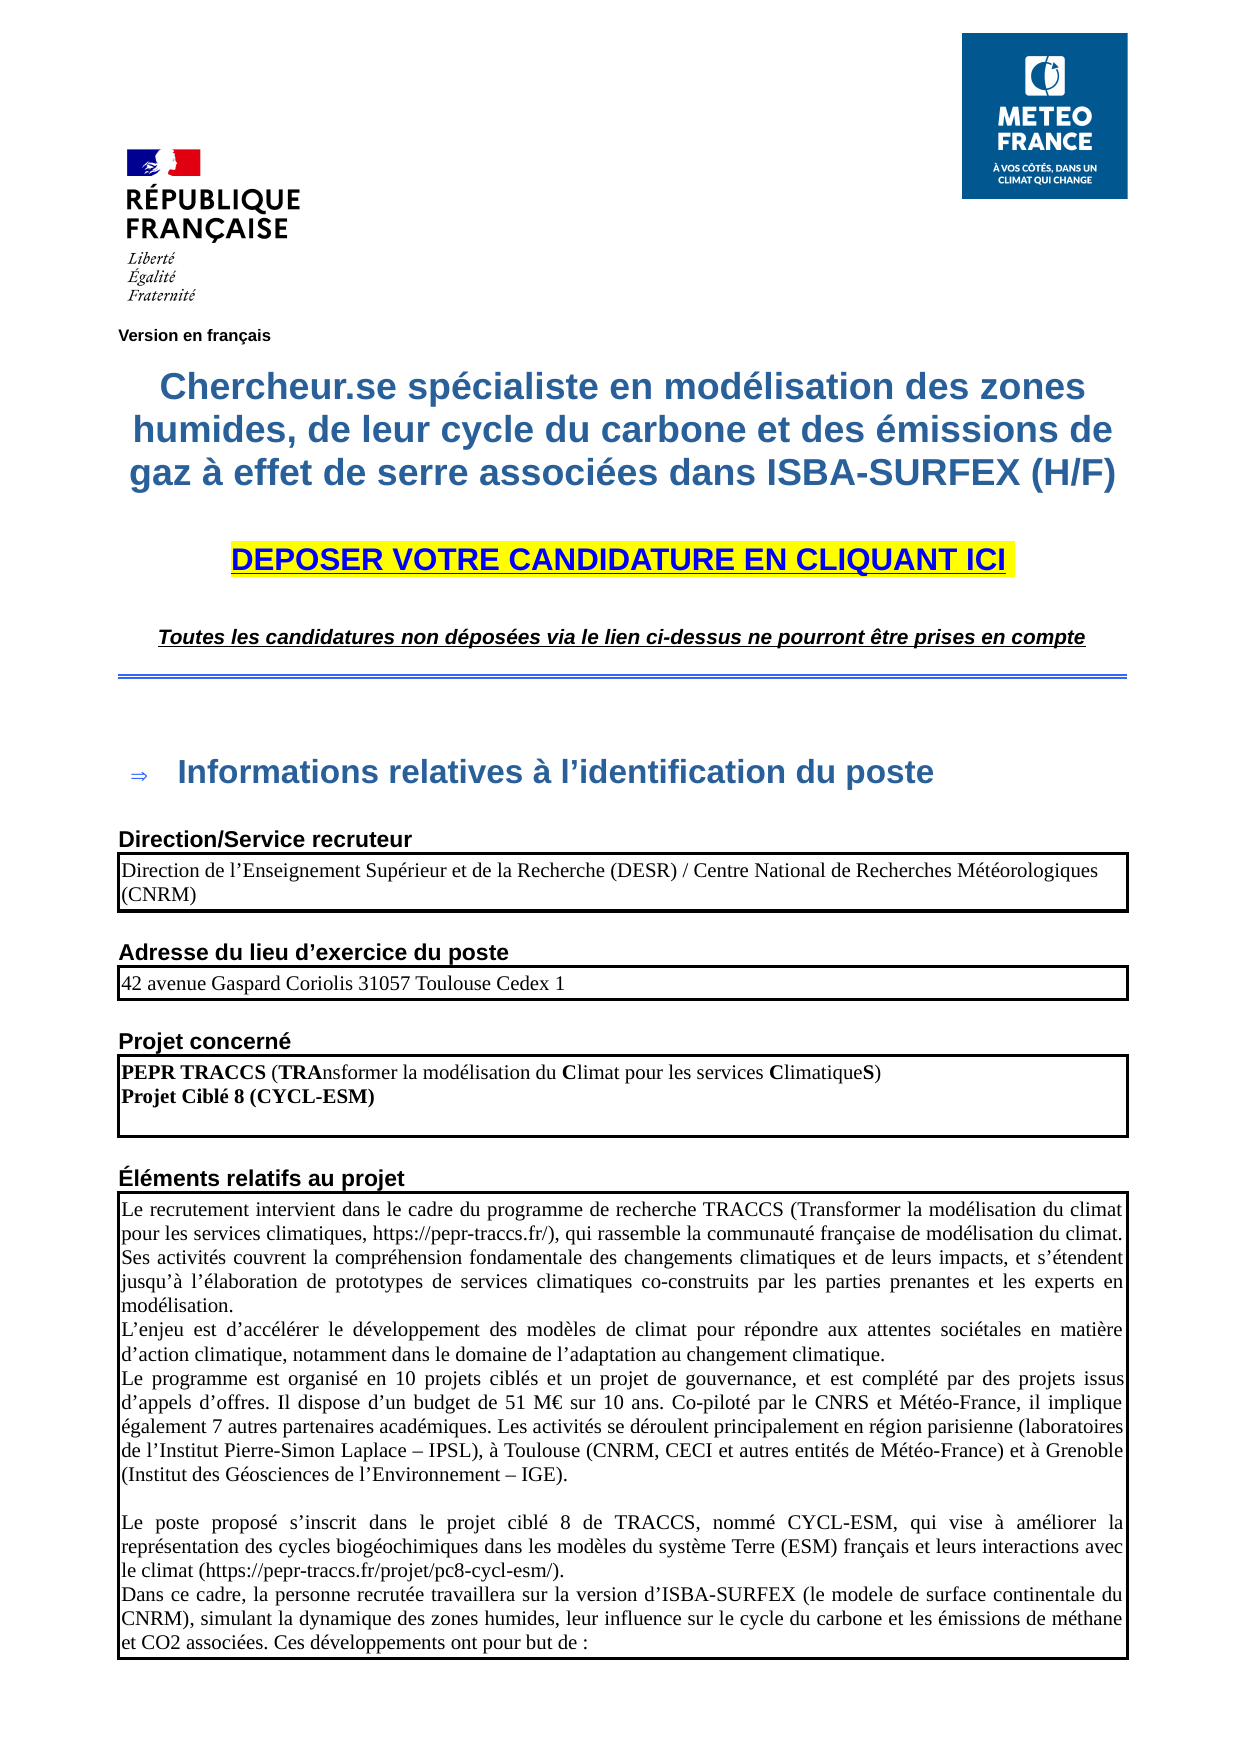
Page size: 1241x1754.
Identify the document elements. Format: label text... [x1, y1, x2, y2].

picture [126, 148, 306, 302]
text Projet concerné [118, 1028, 1127, 1054]
text Version en français [118, 326, 1127, 345]
text Adresse du lieu d’exercice du poste [118, 939, 1127, 965]
list Informations relatives à l’identification du poste [130, 752, 1127, 791]
table_header Direction de l’Enseignement Supérieur et de la Recherche (DESR) / Centre National de Recherches Météorologiques (CNRM) [120, 855, 1126, 909]
text Éléments relatifs au projet [118, 1165, 1127, 1191]
text Toutes les candidatures non déposées via le lien ci-dessus ne pourront être prises en compte [118, 625, 1127, 674]
table_header 42 avenue Gaspard Coriolis 31057 Toulouse Cedex 1 [120, 968, 1126, 998]
text DEPOSER VOTRE CANDIDATURE EN CLIQUANT ICI [118, 541, 1127, 577]
picture [962, 33, 1128, 199]
table_header Le recrutement intervient dans le cadre du programme de recherche TRACCS (Transformer la modélisation du climat pour les services climatiques, https://pepr-traccs.fr/), qui rassemble la communauté française de modélisation du climat. Ses activités couvrent la compréhension fondamentale des changements climatiques et de leurs impacts, et s’étendent jusqu’à l’élaboration de prototypes de services climatiques co-construits par les parties prenantes et les experts en modélisation. L’enjeu est d’accélérer le développement des modèles de climat pour répondre aux attentes sociétales en matière d’action climatique, notamment dans le domaine de l’adaptation au changement climatique. Le programme est organisé en 10 projets ciblés et un projet de gouvernance, et est complété par des projets issus d’appels d’offres. Il dispose d’un budget de 51 M€ sur 10 ans. Co-piloté par le CNRS et Météo-France, il implique également 7 autres partenaires académiques. Les activités se déroulent principalement en région parisienne (laboratoires de l’Institut Pierre-Simon Laplace – IPSL), à Toulouse (CNRM, CECI et autres entités de Météo-France) et à Grenoble (Institut des Géosciences de l’Environnement – IGE). Le poste proposé s’inscrit dans le projet ciblé 8 de TRACCS, nommé CYCL-ESM, qui vise à améliorer la représentation des cycles biogéochimiques dans les modèles du système Terre (ESM) français et leurs interactions avec le climat (https://pepr-traccs.fr/projet/pc8-cycl-esm/). Dans ce cadre, la personne recrutée travaillera sur la version d’ISBA-SURFEX (le modele de surface continentale du CNRM), simulant la dynamique des zones humides, leur influence sur le cycle du carbone et les émissions de méthane et CO2 associées. Ces développements ont pour but de : [120, 1194, 1126, 1657]
text Chercheur.se spécialiste en modélisation des zones humides, de leur cycle du carbone et des émissions de gaz à effet de serre associées dans ISBA-SURFEX (H/F) [118, 364, 1127, 493]
text Direction/Service recruteur [118, 826, 1127, 852]
table_header PEPR TRACCS (TRAnsformer la modélisation du Climat pour les services ClimatiqueS) Projet Ciblé 8 (CYCL-ESM) [120, 1057, 1126, 1135]
